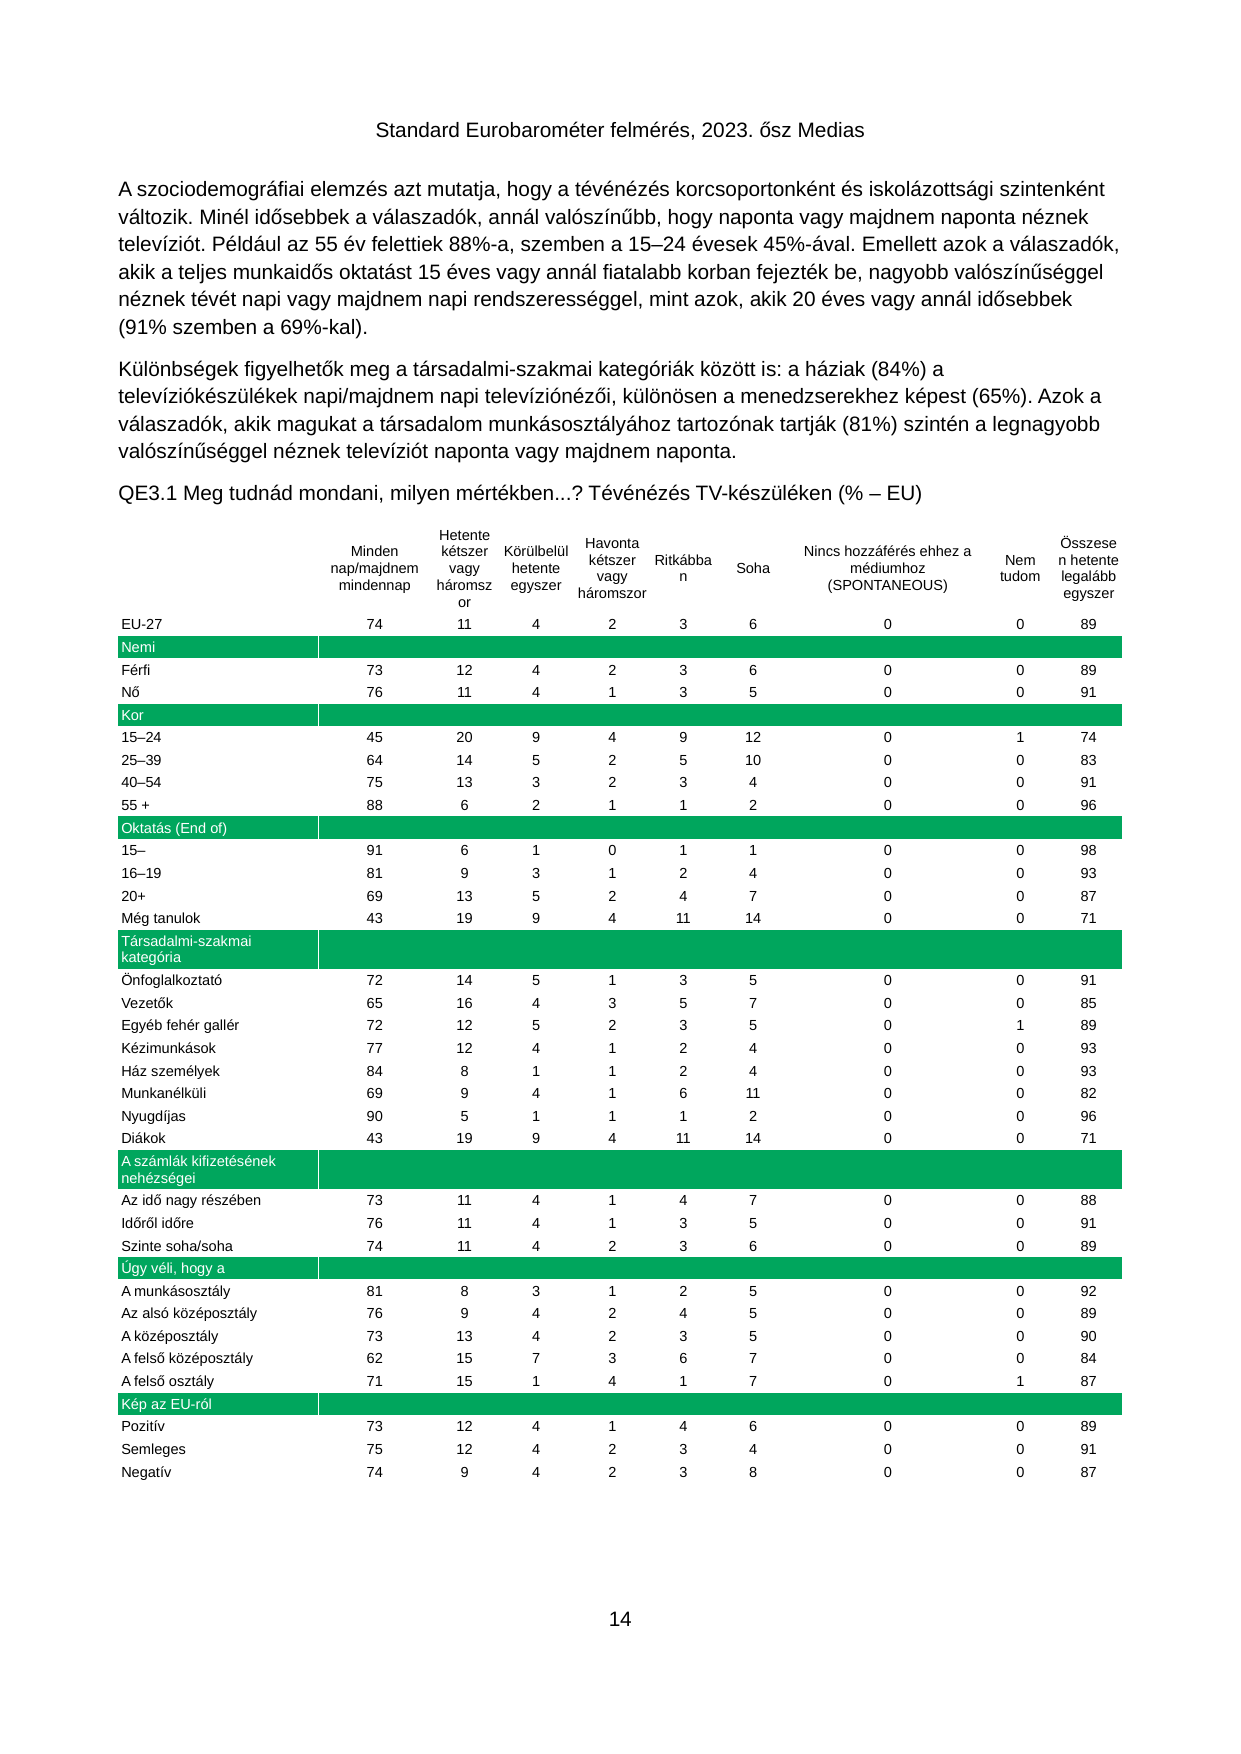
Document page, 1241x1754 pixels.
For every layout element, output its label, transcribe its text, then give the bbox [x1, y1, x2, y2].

table_cell 1 [574, 969, 651, 991]
table_cell 0 [985, 1082, 1055, 1104]
table_cell 4 [498, 1460, 574, 1483]
table_cell 19 [431, 907, 498, 929]
table_cell [319, 1257, 431, 1279]
table_cell 1 [498, 839, 574, 862]
table_cell 0 [790, 1082, 985, 1104]
table_cell 4 [574, 726, 651, 749]
table_cell 0 [790, 1280, 985, 1302]
table_cell 16–19 [118, 862, 318, 884]
table_cell 45 [319, 726, 431, 749]
table_cell 91 [319, 839, 431, 862]
table_cell Kor [118, 704, 318, 726]
table_header Összesen hetente legalább egyszer [1055, 523, 1122, 613]
table_cell Nyugdíjas [118, 1105, 318, 1127]
table_cell 15 [431, 1347, 498, 1370]
table_cell 2 [574, 1302, 651, 1325]
table_cell 20+ [118, 884, 318, 907]
table_cell 12 [431, 1438, 498, 1460]
table_cell 5 [716, 1014, 790, 1037]
table_cell 4 [498, 613, 574, 636]
table_cell 12 [431, 1014, 498, 1037]
table_cell [498, 930, 574, 969]
table_cell [574, 1257, 651, 1279]
table_cell 1 [574, 1105, 651, 1127]
table_cell 0 [985, 1234, 1055, 1257]
table_cell [574, 816, 651, 839]
table_cell 5 [431, 1105, 498, 1127]
table_cell 11 [431, 681, 498, 703]
table_cell [498, 636, 574, 658]
table_cell [1055, 1257, 1122, 1279]
table_cell Pozitív [118, 1415, 318, 1438]
table_cell 15 [431, 1370, 498, 1392]
text Különbségek figyelhetők meg a társadalmi-szakmai kategóriák között is: a háziak (84%) a televíziókészülékek napi/majdnem napi televíziónézői, különösen a menedzserekhez képest (65%). Azok a válaszadók, akik magukat a társadalom munkásosztályához tartozónak tartják (81%) szintén a legnagyobb valószínűséggel néznek televíziót naponta vagy majdnem naponta. [118, 357, 1122, 463]
table_cell 0 [985, 1460, 1055, 1483]
table_cell 64 [319, 749, 431, 771]
table_cell 0 [790, 794, 985, 816]
table_cell 96 [1055, 1105, 1122, 1127]
table_cell 9 [498, 726, 574, 749]
table_cell 0 [790, 681, 985, 703]
table_cell 0 [790, 969, 985, 991]
table_cell 1 [574, 1037, 651, 1059]
table_cell 4 [651, 1415, 716, 1438]
table_cell [985, 930, 1055, 969]
table_cell 0 [790, 749, 985, 771]
table_cell 1 [498, 1370, 574, 1392]
table_cell 5 [651, 749, 716, 771]
table_cell [716, 1257, 790, 1279]
table_cell 0 [790, 1302, 985, 1325]
table_cell 7 [716, 884, 790, 907]
table_cell 15–24 [118, 726, 318, 749]
table_cell 3 [651, 1325, 716, 1347]
table_cell 74 [1055, 726, 1122, 749]
table_cell 4 [498, 1212, 574, 1234]
table_cell 82 [1055, 1082, 1122, 1104]
table_cell 69 [319, 884, 431, 907]
table_cell 1 [651, 839, 716, 862]
table_cell 19 [431, 1127, 498, 1150]
table_cell 2 [574, 658, 651, 681]
table_cell 90 [319, 1105, 431, 1127]
table_cell A felső osztály [118, 1370, 318, 1392]
table_cell [319, 704, 431, 726]
table_cell 0 [790, 991, 985, 1014]
table_cell 5 [716, 681, 790, 703]
table_cell 0 [985, 613, 1055, 636]
table_cell [790, 1150, 985, 1189]
table_cell 0 [790, 1105, 985, 1127]
table_cell 84 [319, 1059, 431, 1082]
table_cell 0 [790, 884, 985, 907]
table_cell 1 [985, 1014, 1055, 1037]
table_cell [651, 816, 716, 839]
table_cell 1 [574, 862, 651, 884]
table_cell 93 [1055, 862, 1122, 884]
table_cell 4 [651, 1189, 716, 1212]
table_cell 3 [651, 1014, 716, 1037]
table_cell 2 [574, 1014, 651, 1037]
table_cell [574, 636, 651, 658]
table_cell 76 [319, 1212, 431, 1234]
table_cell 0 [985, 1212, 1055, 1234]
table_cell 9 [651, 726, 716, 749]
table_cell [716, 704, 790, 726]
table_cell 16 [431, 991, 498, 1014]
table_cell 1 [574, 1415, 651, 1438]
table_cell 3 [651, 1212, 716, 1234]
table_cell 15– [118, 839, 318, 862]
table_cell 8 [716, 1460, 790, 1483]
table_cell 3 [574, 991, 651, 1014]
table_cell 77 [319, 1037, 431, 1059]
table_cell 3 [498, 1280, 574, 1302]
table_cell Társadalmi-szakmai kategória [118, 930, 318, 969]
table_header Ritkábban [651, 523, 716, 613]
table_cell 4 [498, 1302, 574, 1325]
table_cell 5 [716, 1212, 790, 1234]
table_cell 91 [1055, 1438, 1122, 1460]
table_cell [716, 930, 790, 969]
table_cell 43 [319, 1127, 431, 1150]
table_cell 84 [1055, 1347, 1122, 1370]
table_cell 2 [574, 613, 651, 636]
table_cell 6 [431, 839, 498, 862]
table_cell 0 [985, 862, 1055, 884]
table_cell 11 [431, 1212, 498, 1234]
table_cell 73 [319, 658, 431, 681]
table_cell 1 [574, 1280, 651, 1302]
table_header Körülbelül hetente egyszer [498, 523, 574, 613]
table_cell 11 [431, 1189, 498, 1212]
table_cell [319, 816, 431, 839]
table_cell [651, 636, 716, 658]
table_cell [319, 1150, 431, 1189]
table_cell 1 [574, 1082, 651, 1104]
table_cell [790, 816, 985, 839]
table_cell 0 [790, 1460, 985, 1483]
table_cell [431, 1393, 498, 1415]
table_cell 89 [1055, 1415, 1122, 1438]
table_cell 43 [319, 907, 431, 929]
table_cell [651, 704, 716, 726]
table_cell [319, 930, 431, 969]
table_cell 8 [431, 1059, 498, 1082]
table_cell [574, 1393, 651, 1415]
table_cell 0 [985, 1438, 1055, 1460]
table_cell Szinte soha/soha [118, 1234, 318, 1257]
table_cell [651, 1257, 716, 1279]
table_cell [1055, 636, 1122, 658]
table_cell 12 [431, 1037, 498, 1059]
table_cell [790, 930, 985, 969]
table_cell 1 [574, 1212, 651, 1234]
table_cell 4 [498, 681, 574, 703]
table_cell 2 [574, 1234, 651, 1257]
table_cell 0 [985, 884, 1055, 907]
table_cell 4 [574, 1370, 651, 1392]
table_cell 12 [431, 658, 498, 681]
table_cell 9 [498, 1127, 574, 1150]
table_cell 0 [985, 1347, 1055, 1370]
table_cell 5 [498, 1014, 574, 1037]
table_cell Egyéb fehér gallér [118, 1014, 318, 1037]
table_cell [716, 1150, 790, 1189]
table_cell 2 [651, 1059, 716, 1082]
text QE3.1 Meg tudnád mondani, milyen mértékben...? Tévénézés TV-készüléken (% – EU) [118, 481, 1122, 505]
table_cell [790, 636, 985, 658]
table_cell Az idő nagy részében [118, 1189, 318, 1212]
table_cell 89 [1055, 658, 1122, 681]
table_cell 0 [790, 1234, 985, 1257]
table_cell 9 [431, 862, 498, 884]
table_cell 4 [498, 1234, 574, 1257]
table_cell 0 [790, 1189, 985, 1212]
table_cell 13 [431, 1325, 498, 1347]
table_cell [574, 704, 651, 726]
table_cell 81 [319, 1280, 431, 1302]
table_cell Nő [118, 681, 318, 703]
table_cell Az alsó középosztály [118, 1302, 318, 1325]
table_cell 0 [985, 1302, 1055, 1325]
table_cell 7 [498, 1347, 574, 1370]
table_cell 4 [498, 1037, 574, 1059]
table_cell [574, 1150, 651, 1189]
table_cell [790, 1393, 985, 1415]
table_cell 5 [498, 969, 574, 991]
table_cell 9 [431, 1302, 498, 1325]
table_cell [651, 1393, 716, 1415]
table_cell 0 [790, 658, 985, 681]
table_cell [498, 816, 574, 839]
table_cell Időről időre [118, 1212, 318, 1234]
table_cell 11 [651, 907, 716, 929]
table_cell [1055, 704, 1122, 726]
table_cell 4 [651, 1302, 716, 1325]
table_cell 71 [1055, 907, 1122, 929]
table_cell Diákok [118, 1127, 318, 1150]
table_cell 0 [985, 1415, 1055, 1438]
table_cell 14 [716, 1127, 790, 1150]
table_cell 6 [431, 794, 498, 816]
table_cell 89 [1055, 1234, 1122, 1257]
table_cell [431, 816, 498, 839]
table_cell 81 [319, 862, 431, 884]
table_cell 0 [790, 1370, 985, 1392]
table_cell 3 [498, 862, 574, 884]
table_cell 3 [651, 1460, 716, 1483]
table_cell 2 [498, 794, 574, 816]
table_cell 11 [651, 1127, 716, 1150]
table_cell 1 [985, 1370, 1055, 1392]
table_cell 6 [716, 1415, 790, 1438]
table_cell 9 [431, 1460, 498, 1483]
table_cell 1 [498, 1105, 574, 1127]
table_cell 62 [319, 1347, 431, 1370]
table_cell 0 [790, 839, 985, 862]
table_cell Oktatás (End of) [118, 816, 318, 839]
table_cell A munkásosztály [118, 1280, 318, 1302]
table_cell [498, 1257, 574, 1279]
table_cell 93 [1055, 1059, 1122, 1082]
table_cell 12 [431, 1415, 498, 1438]
table_cell 11 [431, 1234, 498, 1257]
table_cell 65 [319, 991, 431, 1014]
table_cell 5 [716, 1325, 790, 1347]
table_cell [716, 816, 790, 839]
table_cell 2 [574, 771, 651, 794]
table_cell 55 + [118, 794, 318, 816]
table_cell 0 [985, 1189, 1055, 1212]
table_cell 11 [431, 613, 498, 636]
table_cell 6 [716, 613, 790, 636]
table_cell 0 [985, 794, 1055, 816]
table_cell 89 [1055, 1014, 1122, 1037]
table_cell 12 [716, 726, 790, 749]
table_cell 2 [651, 1037, 716, 1059]
table_cell 7 [716, 1347, 790, 1370]
table_cell 4 [716, 771, 790, 794]
table_cell 75 [319, 771, 431, 794]
table_cell [431, 1150, 498, 1189]
table_cell 2 [716, 794, 790, 816]
table_cell 4 [716, 862, 790, 884]
table_cell 14 [431, 749, 498, 771]
table_cell 89 [1055, 1302, 1122, 1325]
table_cell 0 [985, 749, 1055, 771]
table_cell 6 [716, 658, 790, 681]
table_cell 0 [790, 1212, 985, 1234]
table_cell 0 [790, 771, 985, 794]
table_cell 1 [574, 681, 651, 703]
table_cell 7 [716, 1370, 790, 1392]
table_cell 40–54 [118, 771, 318, 794]
table_cell 87 [1055, 1460, 1122, 1483]
table_cell 69 [319, 1082, 431, 1104]
table_cell [574, 930, 651, 969]
table_cell [431, 930, 498, 969]
table_cell 87 [1055, 1370, 1122, 1392]
table_header Soha [716, 523, 790, 613]
table_cell [985, 704, 1055, 726]
table_cell 0 [790, 613, 985, 636]
table_cell 5 [716, 1302, 790, 1325]
table_cell 75 [319, 1438, 431, 1460]
table_cell [985, 1150, 1055, 1189]
table_cell 0 [790, 1127, 985, 1150]
table_cell 5 [498, 749, 574, 771]
table_cell 88 [1055, 1189, 1122, 1212]
table_cell 4 [498, 1082, 574, 1104]
table_cell 74 [319, 613, 431, 636]
table_cell Munkanélküli [118, 1082, 318, 1104]
table_cell 91 [1055, 771, 1122, 794]
table_cell [985, 1257, 1055, 1279]
table_cell 9 [431, 1082, 498, 1104]
table_cell 8 [431, 1280, 498, 1302]
table_cell 0 [790, 1415, 985, 1438]
table_cell [651, 930, 716, 969]
table_cell 98 [1055, 839, 1122, 862]
table_cell Negatív [118, 1460, 318, 1483]
table_cell 3 [651, 613, 716, 636]
table_cell 10 [716, 749, 790, 771]
table_cell 2 [651, 1280, 716, 1302]
table_cell 4 [498, 1189, 574, 1212]
table_cell Önfoglalkoztató [118, 969, 318, 991]
table_cell [319, 1393, 431, 1415]
table_cell 14 [431, 969, 498, 991]
table_cell 74 [319, 1234, 431, 1257]
table_cell 5 [498, 884, 574, 907]
table_cell 4 [651, 884, 716, 907]
table_cell [985, 636, 1055, 658]
table_cell 72 [319, 1014, 431, 1037]
table_cell 1 [985, 726, 1055, 749]
table_cell 0 [790, 726, 985, 749]
table_cell [1055, 1393, 1122, 1415]
table_cell [716, 1393, 790, 1415]
table_cell 2 [574, 884, 651, 907]
table_cell 2 [574, 749, 651, 771]
table_cell 73 [319, 1415, 431, 1438]
table_cell 4 [498, 1438, 574, 1460]
table_cell 3 [651, 681, 716, 703]
table_cell [1055, 816, 1122, 839]
table_cell Kézimunkások [118, 1037, 318, 1059]
table_cell [431, 704, 498, 726]
table_cell 0 [790, 1438, 985, 1460]
table_cell 0 [790, 862, 985, 884]
table_cell 3 [651, 658, 716, 681]
table_cell 4 [716, 1438, 790, 1460]
table_cell 88 [319, 794, 431, 816]
table_cell 4 [574, 907, 651, 929]
table_cell 74 [319, 1460, 431, 1483]
table_cell 1 [716, 839, 790, 862]
table_cell 0 [985, 681, 1055, 703]
table_cell 7 [716, 991, 790, 1014]
table_cell 13 [431, 884, 498, 907]
table_cell [790, 1257, 985, 1279]
table_cell 6 [716, 1234, 790, 1257]
table_cell 2 [651, 862, 716, 884]
table_cell 73 [319, 1325, 431, 1347]
table_header [118, 523, 318, 613]
table_cell Nemi [118, 636, 318, 658]
table_cell [498, 704, 574, 726]
table_cell 0 [985, 1059, 1055, 1082]
table_cell Úgy véli, hogy a [118, 1257, 318, 1279]
table_cell 85 [1055, 991, 1122, 1014]
table_cell 90 [1055, 1325, 1122, 1347]
table_cell Kép az EU-ról [118, 1393, 318, 1415]
table_cell Férfi [118, 658, 318, 681]
table_cell 1 [651, 1105, 716, 1127]
table_cell 2 [716, 1105, 790, 1127]
table_cell 4 [498, 658, 574, 681]
table_cell 91 [1055, 1212, 1122, 1234]
table_cell 4 [498, 1325, 574, 1347]
table_cell A középosztály [118, 1325, 318, 1347]
table_cell 5 [716, 1280, 790, 1302]
table_cell 2 [574, 1325, 651, 1347]
table_cell 0 [985, 839, 1055, 862]
text A szociodemográfiai elemzés azt mutatja, hogy a tévénézés korcsoportonként és iskolázottsági szintenként változik. Minél idősebbek a válaszadók, annál valószínűbb, hogy naponta vagy majdnem naponta néznek televíziót. Például az 55 év felettiek 88%-a, szemben a 15–24 évesek 45%-ával. Emellett azok a válaszadók, akik a teljes munkaidős oktatást 15 éves vagy annál fiatalabb korban fejezték be, nagyobb valószínűséggel néznek tévét napi vagy majdnem napi rendszerességgel, mint azok, akik 20 éves vagy annál idősebbek (91% szemben a 69%-kal). [118, 177, 1122, 338]
table_cell 0 [985, 1037, 1055, 1059]
table_cell 0 [985, 907, 1055, 929]
table_header Nem tudom [985, 523, 1055, 613]
table_cell 0 [985, 1105, 1055, 1127]
table_cell Semleges [118, 1438, 318, 1460]
table_cell 2 [574, 1438, 651, 1460]
table_cell 1 [498, 1059, 574, 1082]
table_cell 71 [1055, 1127, 1122, 1150]
table_cell 1 [651, 1370, 716, 1392]
table_cell 25–39 [118, 749, 318, 771]
table_cell [716, 636, 790, 658]
table_cell 13 [431, 771, 498, 794]
table_cell [431, 1257, 498, 1279]
table_cell 5 [651, 991, 716, 1014]
table_cell 6 [651, 1347, 716, 1370]
table_cell 3 [651, 1234, 716, 1257]
table_cell 0 [790, 1325, 985, 1347]
table_cell 14 [716, 907, 790, 929]
table_cell 3 [498, 771, 574, 794]
table_cell 0 [985, 969, 1055, 991]
table_cell 4 [498, 1415, 574, 1438]
table_header Havonta kétszer vagy háromszor [574, 523, 651, 613]
table_cell 96 [1055, 794, 1122, 816]
table_header Minden nap/majdnem mindennap [319, 523, 431, 613]
table_cell [319, 636, 431, 658]
table_cell 0 [790, 1037, 985, 1059]
table_cell 93 [1055, 1037, 1122, 1059]
table_cell 3 [651, 1438, 716, 1460]
table_cell Még tanulok [118, 907, 318, 929]
table_cell 0 [790, 1014, 985, 1037]
table_cell [985, 1393, 1055, 1415]
table_cell 4 [716, 1037, 790, 1059]
table_cell EU-27 [118, 613, 318, 636]
table_cell [498, 1150, 574, 1189]
table_cell Vezetők [118, 991, 318, 1014]
table_cell 91 [1055, 681, 1122, 703]
table_cell [790, 704, 985, 726]
table_cell A számlák kifizetésének nehézségei [118, 1150, 318, 1189]
table_cell 71 [319, 1370, 431, 1392]
table_cell 5 [716, 969, 790, 991]
table_cell 9 [498, 907, 574, 929]
table_cell 73 [319, 1189, 431, 1212]
table_cell 76 [319, 1302, 431, 1325]
table_cell 72 [319, 969, 431, 991]
table_cell 11 [716, 1082, 790, 1104]
table_cell A felső középosztály [118, 1347, 318, 1370]
table_cell 0 [790, 1347, 985, 1370]
table_cell 0 [985, 658, 1055, 681]
table_cell 0 [985, 991, 1055, 1014]
table_cell [985, 816, 1055, 839]
table_cell 0 [985, 1280, 1055, 1302]
table_cell 91 [1055, 969, 1122, 991]
table_cell [1055, 930, 1122, 969]
table_cell 4 [574, 1127, 651, 1150]
table_cell 0 [985, 1127, 1055, 1150]
table_cell 83 [1055, 749, 1122, 771]
table_cell 92 [1055, 1280, 1122, 1302]
table_cell 0 [790, 907, 985, 929]
table_header Nincs hozzáférés ehhez a médiumhoz (SPONTANEOUS) [790, 523, 985, 613]
table_cell [498, 1393, 574, 1415]
table_cell 0 [985, 771, 1055, 794]
table_cell 1 [574, 1059, 651, 1082]
table_cell Ház személyek [118, 1059, 318, 1082]
table_cell 3 [574, 1347, 651, 1370]
table_cell 87 [1055, 884, 1122, 907]
table_cell 3 [651, 969, 716, 991]
table_cell [1055, 1150, 1122, 1189]
table_cell 76 [319, 681, 431, 703]
table_cell 4 [498, 991, 574, 1014]
table_cell 1 [574, 1189, 651, 1212]
table_cell 3 [651, 771, 716, 794]
table_cell 89 [1055, 613, 1122, 636]
table_cell 1 [574, 794, 651, 816]
table_cell 0 [985, 1325, 1055, 1347]
table_cell [651, 1150, 716, 1189]
table_cell 1 [651, 794, 716, 816]
table_cell 7 [716, 1189, 790, 1212]
table_cell 0 [790, 1059, 985, 1082]
table_cell 2 [574, 1460, 651, 1483]
table_cell 20 [431, 726, 498, 749]
table_cell 0 [574, 839, 651, 862]
table_cell 4 [716, 1059, 790, 1082]
table_header Hetente kétszer vagy háromszor [431, 523, 498, 613]
table_cell 6 [651, 1082, 716, 1104]
table_cell [431, 636, 498, 658]
